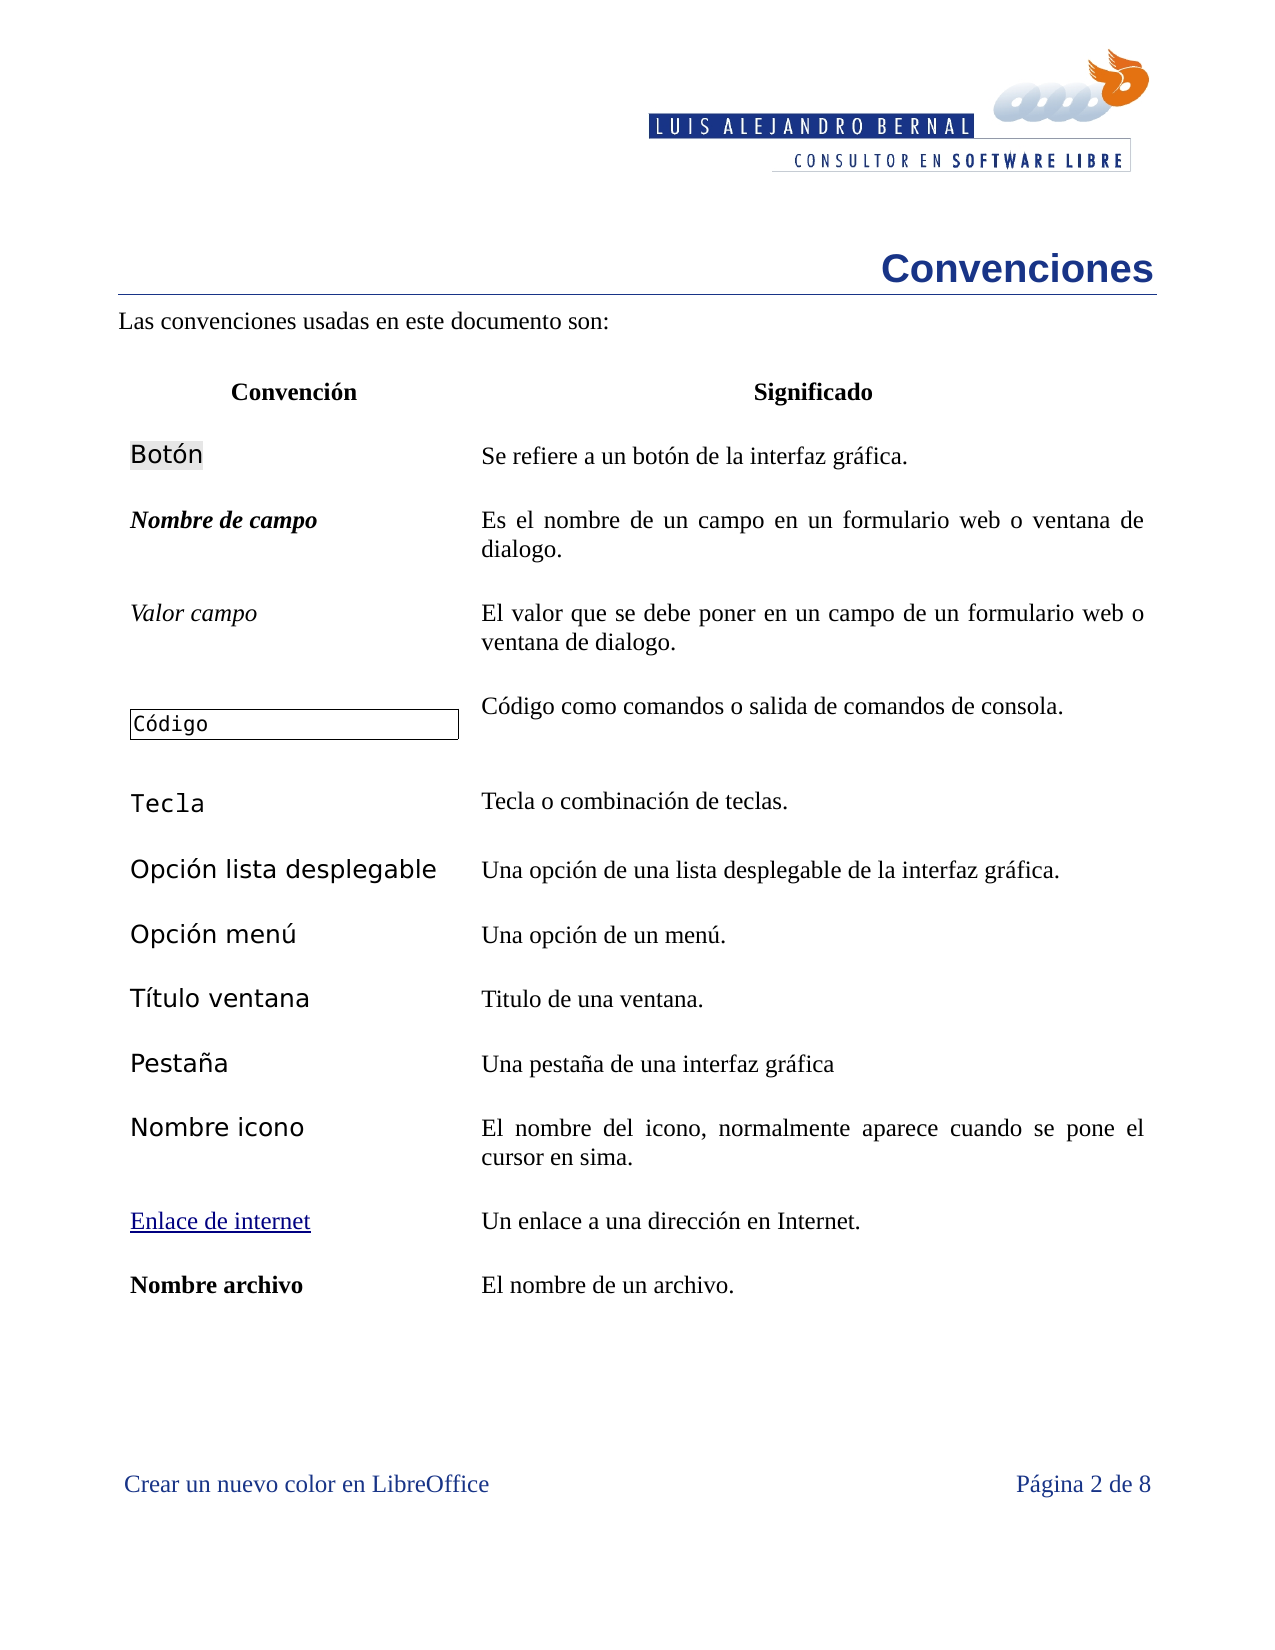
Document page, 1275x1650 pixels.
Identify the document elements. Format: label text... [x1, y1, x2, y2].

table_cell Titulo de una ventana. [470, 973, 1157, 1037]
table_cell Opción menú [118, 908, 469, 973]
table_cell Nombre archivo [118, 1259, 469, 1322]
table_cell Código como comandos o salida de comandos de consola. [470, 679, 1157, 774]
table_cell Una opción de un menú. [470, 908, 1157, 973]
table_cell Tecla o combinación de teclas. [470, 774, 1157, 844]
table_cell Nombre de campo [118, 494, 469, 586]
table_cell El nombre del icono, normalmente aparece cuando se pone el cursor en sima. [470, 1102, 1157, 1194]
table_cell Una opción de una lista desplegable de la interfaz gráfica. [470, 844, 1157, 908]
subtitle Convenciones [118, 242, 1157, 294]
table_cell Tecla [118, 774, 469, 844]
table_cell Botón [118, 429, 469, 493]
picture [648, 45, 1151, 174]
table_cell Código [118, 679, 469, 774]
table_cell Se refiere a un botón de la interfaz gráfica. [470, 429, 1157, 493]
table_cell Opción lista desplegable [118, 844, 469, 908]
table_header Convención [118, 365, 469, 429]
table_cell Un enlace a una dirección en Internet. [470, 1194, 1157, 1258]
table_cell Valor campo [118, 586, 469, 679]
text Las convenciones usadas en este documento son: [118, 306, 1157, 335]
table_cell El valor que se debe poner en un campo de un formulario web o ventana de dialogo. [470, 586, 1157, 679]
table_cell Una pestaña de una interfaz gráfica [470, 1037, 1157, 1102]
table_cell Enlace de internet [118, 1194, 469, 1258]
table_cell Pestaña [118, 1037, 469, 1102]
table_cell Nombre icono [118, 1102, 469, 1194]
table_cell Es el nombre de un campo en un formulario web o ventana de dialogo. [470, 494, 1157, 586]
table_cell Título ventana [118, 973, 469, 1037]
table_cell El nombre de un archivo. [470, 1259, 1157, 1322]
table_header Significado [470, 365, 1157, 429]
